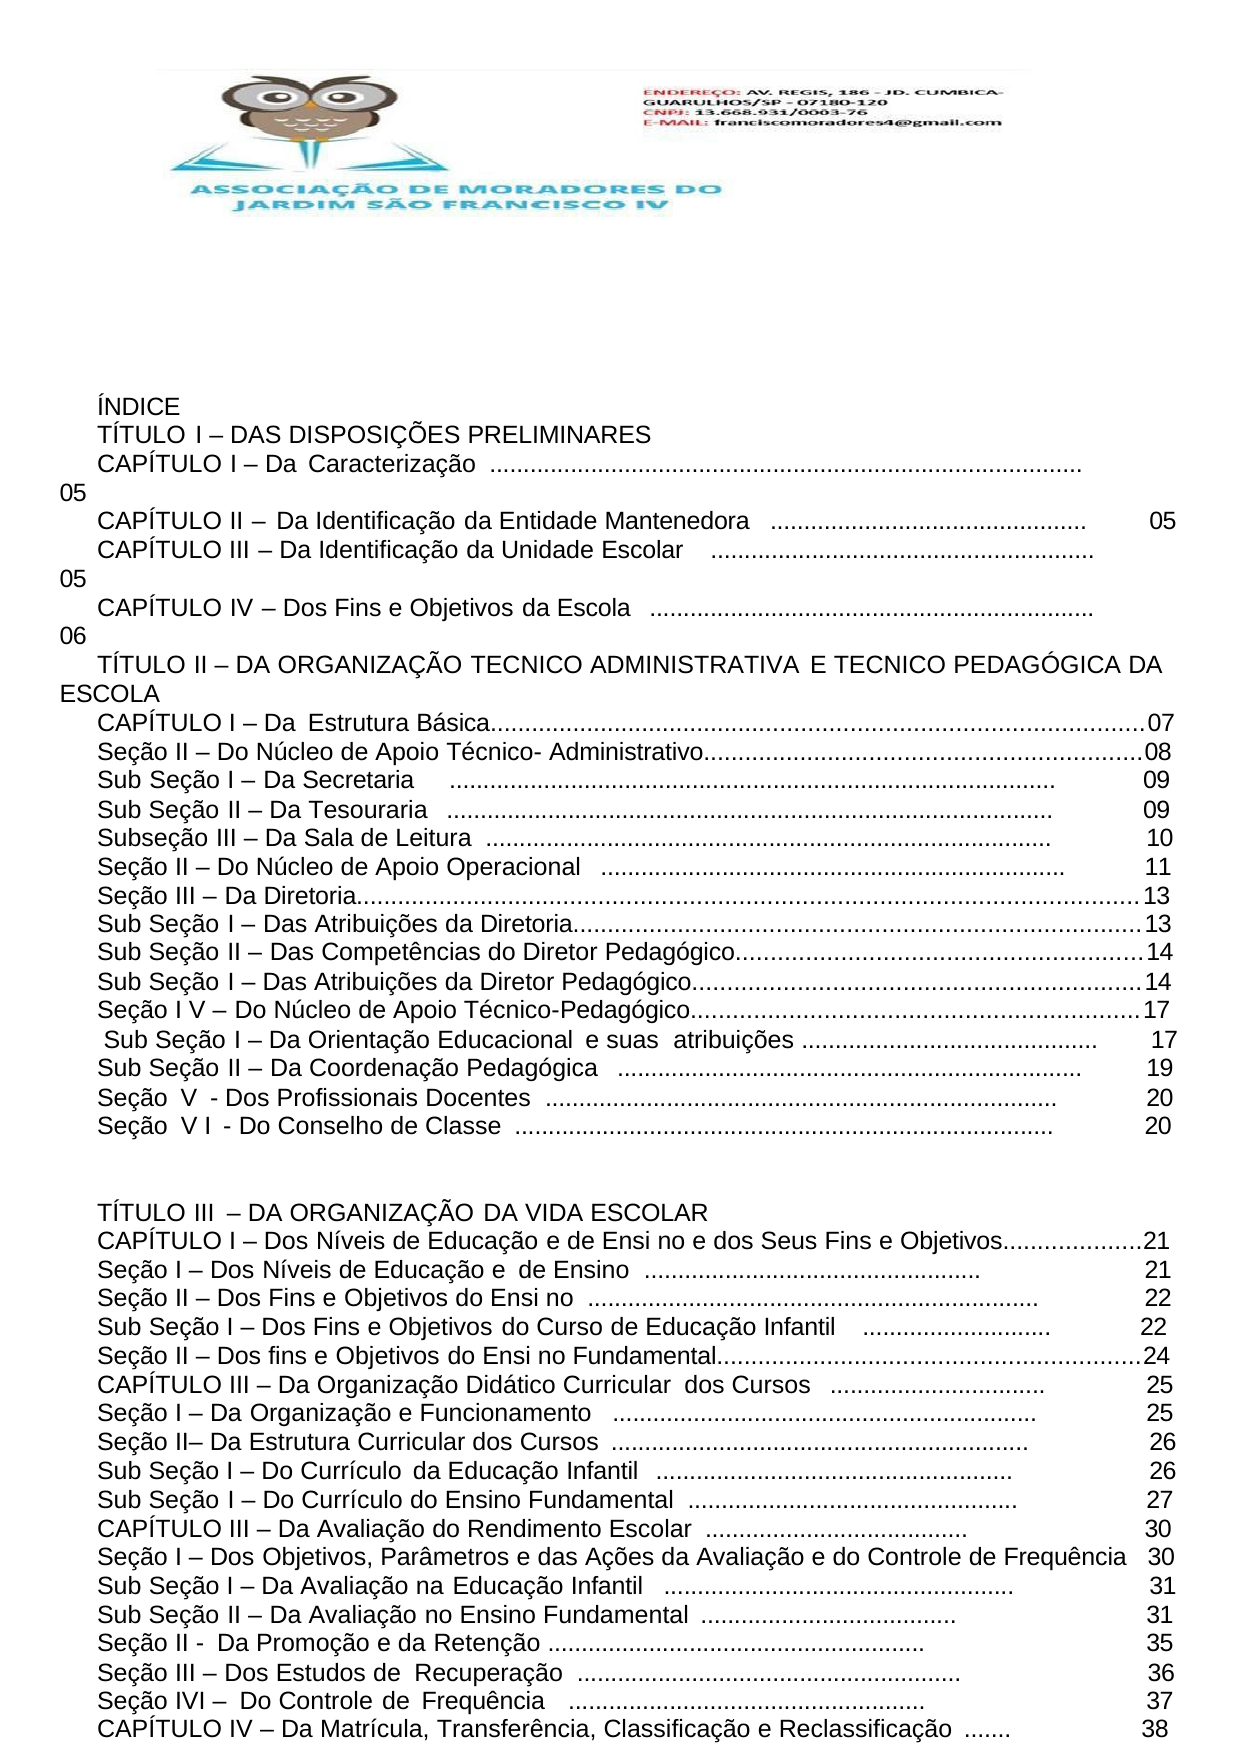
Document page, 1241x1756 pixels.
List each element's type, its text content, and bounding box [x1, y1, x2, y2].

text CAPÍTULO I – Da Estrutura Básica 07 [97, 708, 1196, 737]
text Seção II – Dos Fins e Objetivos do Ensi no ................................................................... 22 [97, 1284, 1196, 1312]
text Seção V - Dos Profissionais Docentes ............................................................................ 20 [97, 1083, 1196, 1112]
text Seção II – Dos fins e Objetivos do Ensi no Fundamental 24 [97, 1342, 1196, 1370]
text Sub Seção I – Dos Fins e Objetivos do Curso de Educação Infantil ............................ 22 [97, 1313, 1196, 1342]
text CAPÍTULO I – Dos Níveis de Educação e de Ensi no e dos Seus Fins e Objetivos 21 [97, 1227, 1196, 1256]
text Seção II – Do Núcleo de Apoio Operacional ..................................................................... 11 [97, 852, 1196, 881]
text ESCOLA [59, 680, 1196, 708]
text TÍTULO III – DA ORGANIZAÇÃO DA VIDA ESCOLAR [97, 1197, 1196, 1226]
text Sub Seção I – Da Avaliação na Educação Infantil .................................................... 31 [97, 1571, 1196, 1600]
text Sub Seção II – Da Coordenação Pedagógica ..................................................................... 19 [97, 1054, 1196, 1082]
text Sub Seção II – Das Competências do Diretor Pedagógico 14 [97, 938, 1196, 967]
text Seção III – Dos Estudos de Recuperação ......................................................... 36 [97, 1658, 1196, 1687]
text Sub Seção I – Do Currículo da Educação Infantil ..................................................... 26 [97, 1457, 1196, 1485]
text Sub Seção I – Das Atribuições da Diretoria 13 [97, 910, 1196, 938]
text Sub Seção I – Da Orientação Educacional e suas atribuições ............................................ 17 [103, 1025, 1196, 1054]
text 05 [59, 478, 1196, 507]
text 05 [59, 564, 1196, 593]
text CAPÍTULO III – Da Avaliação do Rendimento Escolar ....................................... 30 [97, 1515, 1196, 1543]
text Seção II– Da Estrutura Curricular dos Cursos .............................................................. 26 [97, 1427, 1196, 1456]
text Sub Seção I – Da Secretaria .......................................................................................... 09 [97, 766, 1196, 794]
text Seção V I - Do Conselho de Classe ................................................................................ 20 [97, 1112, 1196, 1140]
text Seção I V – Do Núcleo de Apoio Técnico-Pedagógico 17 [97, 996, 1196, 1024]
text Sub Seção II – Da Avaliação no Ensino Fundamental ...................................... 31 [97, 1601, 1196, 1629]
text ÍNDICE [97, 392, 1196, 421]
text CAPÍTULO III – Da Identificação da Unidade Escolar ......................................................... [97, 536, 1196, 564]
text Seção II - Da Promoção e da Retenção ........................................................ 35 [97, 1629, 1196, 1658]
text Seção IVI – Do Controle de Frequência ..................................................... 37 [97, 1687, 1196, 1715]
text TÍTULO I – DAS DISPOSIÇÕES PRELIMINARES [97, 421, 1196, 449]
text CAPÍTULO II – Da Identificação da Entidade Mantenedora ............................................... 05 [97, 507, 1196, 535]
text Seção II – Do Núcleo de Apoio Técnico- Administrativo 08 [97, 738, 1196, 766]
text CAPÍTULO I – Da Caracterização ........................................................................................ [97, 450, 1196, 478]
text 06 [59, 622, 1196, 650]
text Sub Seção I – Das Atribuições da Diretor Pedagógico 14 [97, 967, 1196, 996]
text TÍTULO II – DA ORGANIZAÇÃO TECNICO ADMINISTRATIVA E TECNICO PEDAGÓGICA DA [97, 650, 1196, 679]
text Sub Seção I – Do Currículo do Ensino Fundamental ................................................. 27 [97, 1485, 1196, 1514]
text Subseção III – Da Sala de Leitura .................................................................................... 10 [97, 824, 1196, 852]
text Seção I – Dos Níveis de Educação e de Ensino .................................................. 21 [97, 1256, 1196, 1284]
text CAPÍTULO III – Da Organização Didático Curricular dos Cursos ................................ 25 [97, 1371, 1196, 1399]
text CAPÍTULO IV – Dos Fins e Objetivos da Escola .................................................................. [97, 594, 1196, 622]
text Seção I – Dos Objetivos, Parâmetros e das Ações da Avaliação e do Controle de Frequência 30 [97, 1543, 1196, 1571]
text CAPÍTULO IV – Da Matrícula, Transferência, Classificação e Reclassificação ....... 38 [97, 1715, 1196, 1743]
text Seção III – Da Diretoria 13 [97, 882, 1196, 910]
text Sub Seção II – Da Tesouraria .......................................................................................... 09 [97, 796, 1196, 824]
text Seção I – Da Organização e Funcionamento ............................................................... 25 [97, 1399, 1196, 1427]
